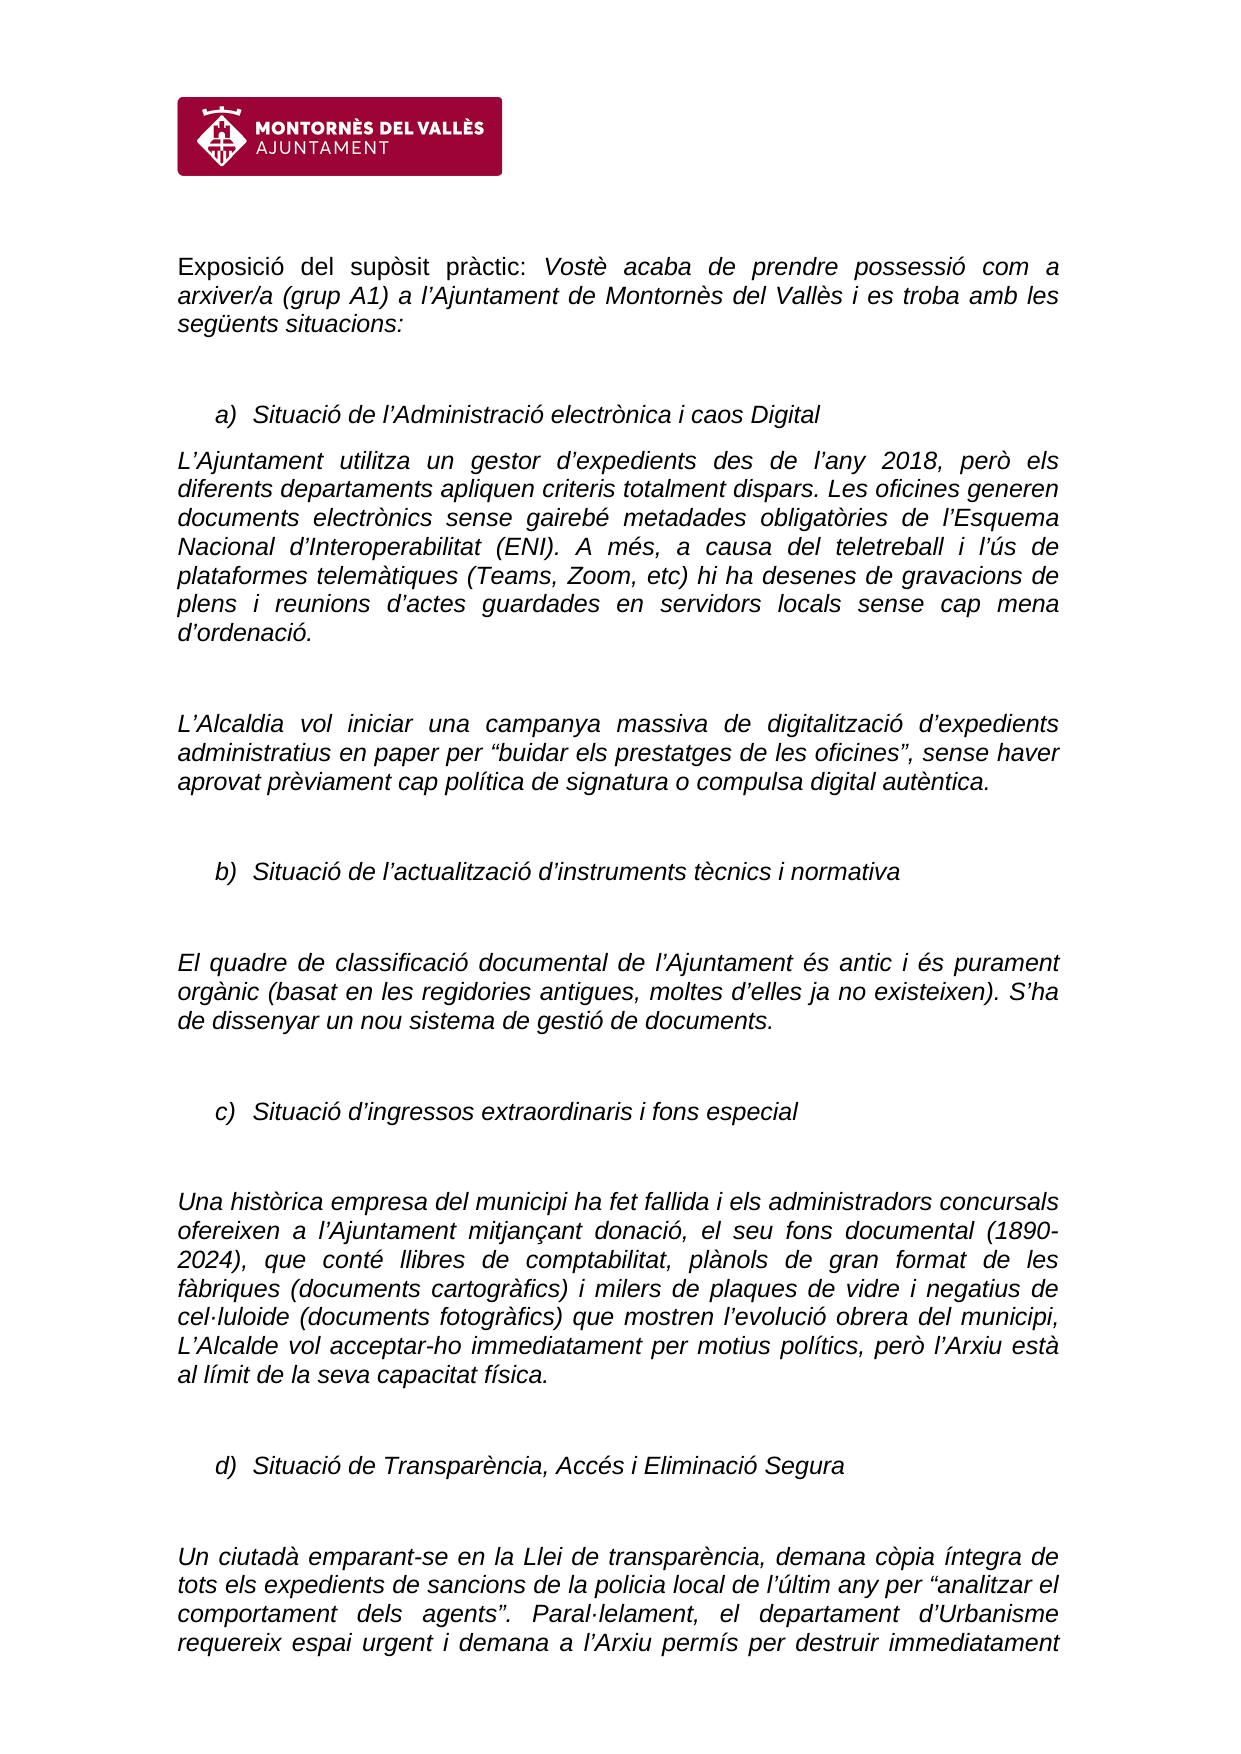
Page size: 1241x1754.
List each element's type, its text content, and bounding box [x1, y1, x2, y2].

text Un ciutadà emparant-se en la Llei de transparència, demana còpia íntegra de tots els expedients de sancions de la policia local de l’últim any per “analitzar el comportament dels agents”. Paral·lelament, el departament d’Urbanisme requereix espai urgent i demana a l’Arxiu permís per destruir immediatament [177, 1541, 1063, 1656]
text Una històrica empresa del municipi ha fet fallida i els administradors concursals ofereixen a l’Ajuntament mitjançant donació, el seu fons documental (1890-2024), que conté llibres de comptabilitat, plànols de gran format de les fàbriques (documents cartogràfics) i milers de plaques de vidre i negatius de cel·luloide (documents fotogràfics) que mostren l’evolució obrera del municipi, L’Alcalde vol acceptar-ho immediatament per motius polítics, però l’Arxiu està al límit de la seva capacitat física. [177, 1187, 1063, 1388]
list Situació de l’Administració electrònica i caos Digital [215, 400, 1063, 429]
list Situació de l’actualització d’instruments tècnics i normativa [215, 857, 1063, 886]
list Situació d’ingressos extraordinaris i fons especial [215, 1096, 1063, 1125]
list Situació de Transparència, Accés i Eliminació Segura [215, 1451, 1063, 1479]
text Exposició del supòsit pràctic: Vostè acaba de prendre possessió com a arxiver/a (grup A1) a l’Ajuntament de Montornès del Vallès i es troba amb les següents situacions: [177, 252, 1063, 338]
text L’Alcaldia vol iniciar una campanya massiva de digitalització d’expedients administratius en paper per “buidar els prestatges de les oficines”, sense haver aprovat prèviament cap política de signatura o compulsa digital autèntica. [177, 709, 1063, 795]
text El quadre de classificació documental de l’Ajuntament és antic i és purament orgànic (basat en les regidories antigues, moltes d’elles ja no existeixen). S’ha de dissenyar un nou sistema de gestió de documents. [177, 948, 1063, 1034]
text L’Ajuntament utilitza un gestor d’expedients des de l’any 2018, però els diferents departaments apliquen criteris totalment dispars. Les oficines generen documents electrònics sense gairebé metadades obligatòries de l’Esquema Nacional d’Interoperabilitat (ENI). A més, a causa del teletreball i l’ús de plataformes telemàtiques (Teams, Zoom, etc) hi ha desenes de gravacions de plens i reunions d’actes guardades en servidors locals sense cap mena d’ordenació. [177, 446, 1063, 647]
